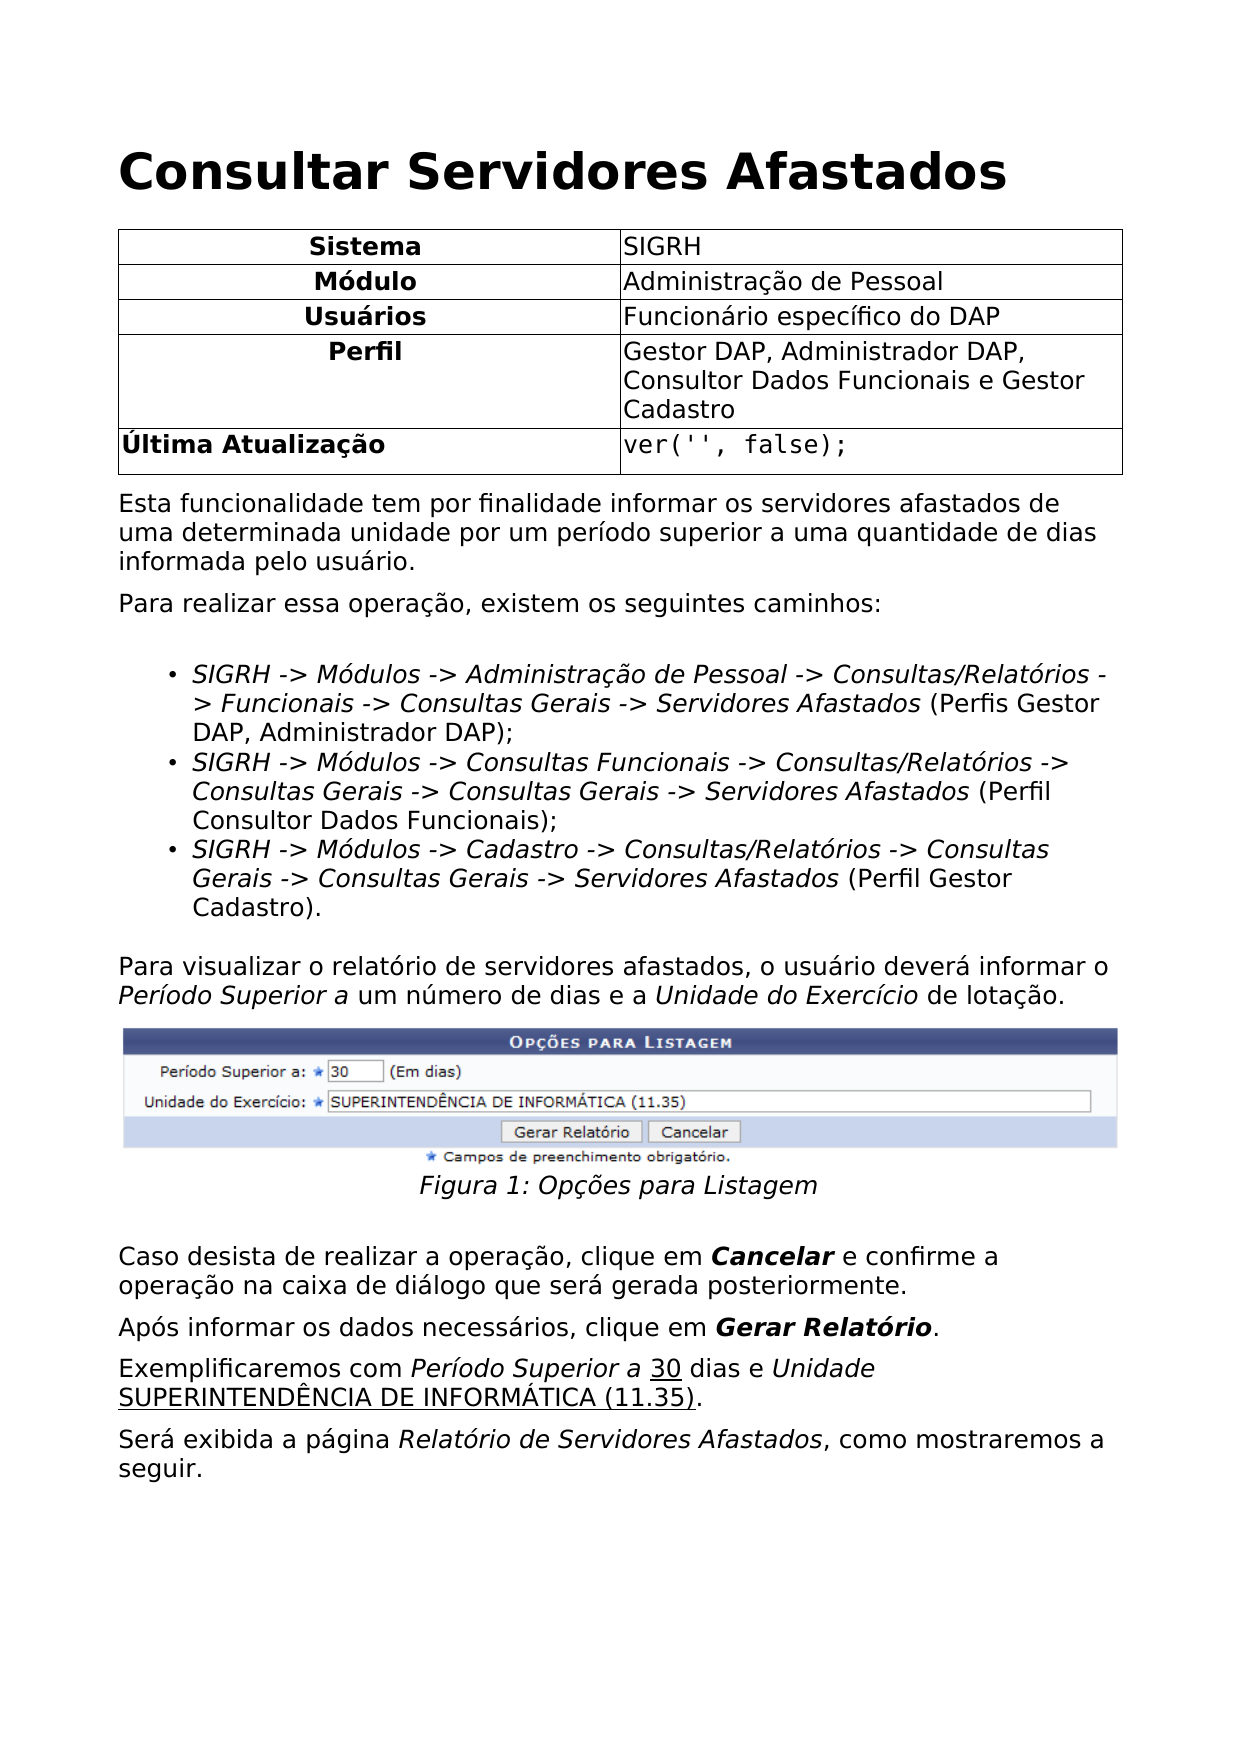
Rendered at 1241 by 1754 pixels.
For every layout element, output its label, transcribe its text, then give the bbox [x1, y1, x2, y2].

text Para realizar essa operação, existem os seguintes caminhos: [118, 589, 1122, 618]
list SIGRH -> Módulos -> Administração de Pessoal -> Consultas/Relatórios -> Funcionais -> Consultas Gerais -> Servidores Afastados (Perfis Gestor DAP, Administrador DAP); [177, 660, 1122, 748]
text Será exibida a página Relatório de Servidores Afastados, como mostraremos a seguir. [118, 1425, 1122, 1484]
table_header SIGRH [621, 230, 1122, 264]
table_cell Última Atualização [119, 429, 620, 474]
table_cell Administração de Pessoal [621, 265, 1122, 299]
text Figura 1: Opções para Listagem [118, 1172, 1122, 1200]
text Para visualizar o relatório de servidores afastados, o usuário deverá informar o Período Superior a um número de dias e a Unidade do Exercício de lotação. [118, 952, 1122, 1011]
picture [118, 1023, 1123, 1172]
table_cell Perfil [119, 335, 620, 427]
subtitle Consultar Servidores Afastados [118, 143, 1122, 201]
text Caso desista de realizar a operação, clique em Cancelar e confirme a operação na caixa de diálogo que será gerada posteriormente. [118, 1242, 1122, 1300]
text Esta funcionalidade tem por finalidade informar os servidores afastados de uma determinada unidade por um período superior a uma quantidade de dias informada pelo usuário. [118, 489, 1122, 577]
table_cell Usuários [119, 300, 620, 334]
table_cell ver('', false); [621, 429, 1122, 474]
table_header Sistema [119, 230, 620, 264]
list SIGRH -> Módulos -> Consultas Funcionais -> Consultas/Relatórios -> Consultas Gerais -> Consultas Gerais -> Servidores Afastados (Perfil Consultor Dados Funcionais); [177, 748, 1122, 835]
table_cell Funcionário específico do DAP [621, 300, 1122, 334]
text Após informar os dados necessários, clique em Gerar Relatório. [118, 1313, 1122, 1342]
list SIGRH -> Módulos -> Cadastro -> Consultas/Relatórios -> Consultas Gerais -> Consultas Gerais -> Servidores Afastados (Perfil Gestor Cadastro). [177, 835, 1122, 923]
table_cell Gestor DAP, Administrador DAP, Consultor Dados Funcionais e Gestor Cadastro [621, 335, 1122, 427]
table_cell Módulo [119, 265, 620, 299]
text Exemplificaremos com Período Superior a 30 dias e Unidade SUPERINTENDÊNCIA DE INFORMÁTICA (11.35). [118, 1354, 1122, 1413]
